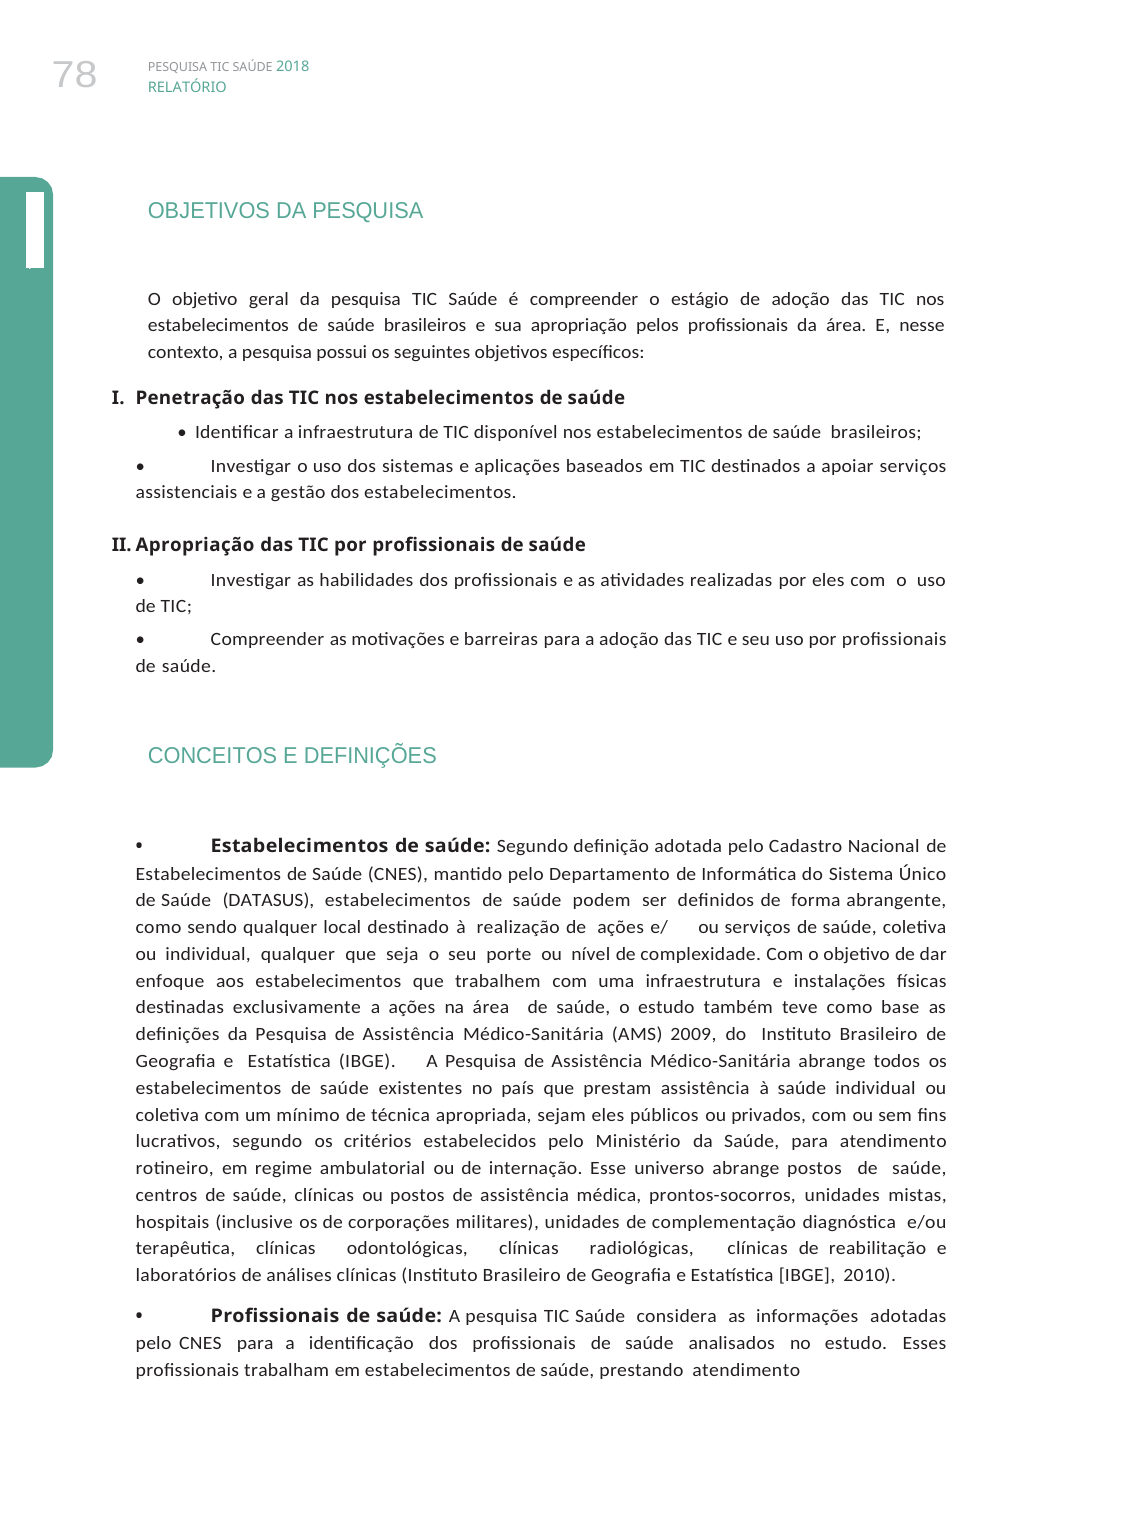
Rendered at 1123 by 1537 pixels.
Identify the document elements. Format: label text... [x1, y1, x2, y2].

text O objetivo geral da pesquisa TIC Saúde é compreender o estágio de adoção das TIC nos estabelecimentos de saúde brasileiros e sua apropriação pelos profissionais da área. E, nesse contexto, a pesquisa possui os seguintes objetivos específicos: [148, 287, 947, 363]
list Profissionais de saúde: A pesquisa TIC Saúde considera as informações adotadas pelo CNES para a identificação dos profissionais de saúde analisados no estudo. Esses profissionais trabalham em estabelecimentos de saúde, prestando atendimento [135, 1302, 946, 1381]
list Penetração das TIC nos estabelecimentos de saúde [112, 384, 1123, 410]
text PORTUGUÊS [28, 194, 44, 268]
subtitle CONCEITOS E DEFINIÇÕES [148, 742, 1123, 769]
list Identificar a infraestrutura de TIC disponível nos estabelecimentos de saúde brasileiros; [177, 421, 1123, 444]
list Compreender as motivações e barreiras para a adoção das TIC e seu uso por profissionais de saúde. [135, 627, 947, 677]
list Investigar o uso dos sistemas e aplicações baseados em TIC destinados a apoiar serviços assistenciais e a gestão dos estabelecimentos. [135, 454, 946, 503]
subtitle OBJETIVOS DA PESQUISA [148, 197, 1123, 223]
list Investigar as habilidades dos profissionais e as atividades realizadas por eles com o uso de TIC; [135, 568, 946, 617]
list Estabelecimentos de saúde: Segundo definição adotada pelo Cadastro Nacional de Estabelecimentos de Saúde (CNES), mantido pelo Departamento de Informática do Sistema Único de Saúde (DATASUS), estabelecimentos de saúde podem ser definidos de forma abrangente, como sendo qualquer local destinado à realização de ações e/ ou serviços de saúde, coletiva ou individual, qualquer que seja o seu porte ou nível de complexidade. Com o objetivo de dar enfoque aos estabelecimentos que trabalhem com uma infraestrutura e instalações físicas destinadas exclusivamente a ações na área de saúde, o estudo também teve como base as definições da Pesquisa de Assistência Médico-Sanitária (AMS) 2009, do Instituto Brasileiro de Geografia e Estatística (IBGE). A Pesquisa de Assistência Médico-Sanitária abrange todos os estabelecimentos de saúde existentes no país que prestam assistência à saúde individual ou coletiva com um mínimo de técnica apropriada, sejam eles públicos ou privados, com ou sem fins lucrativos, segundo os critérios estabelecidos pelo Ministério da Saúde, para atendimento rotineiro, em regime ambulatorial ou de internação. Esse universo abrange postos de saúde, centros de saúde, clínicas ou postos de assistência médica, prontos-socorros, unidades mistas, hospitais (inclusive os de corporações militares), unidades de complementação diagnóstica e/ou terapêutica, clínicas odontológicas, clínicas radiológicas, clínicas de reabilitação e laboratórios de análises clínicas (Instituto Brasileiro de Geografia e Estatística [IBGE], 2010). [135, 832, 947, 1286]
list Apropriação das TIC por profissionais de saúde [112, 531, 1123, 557]
